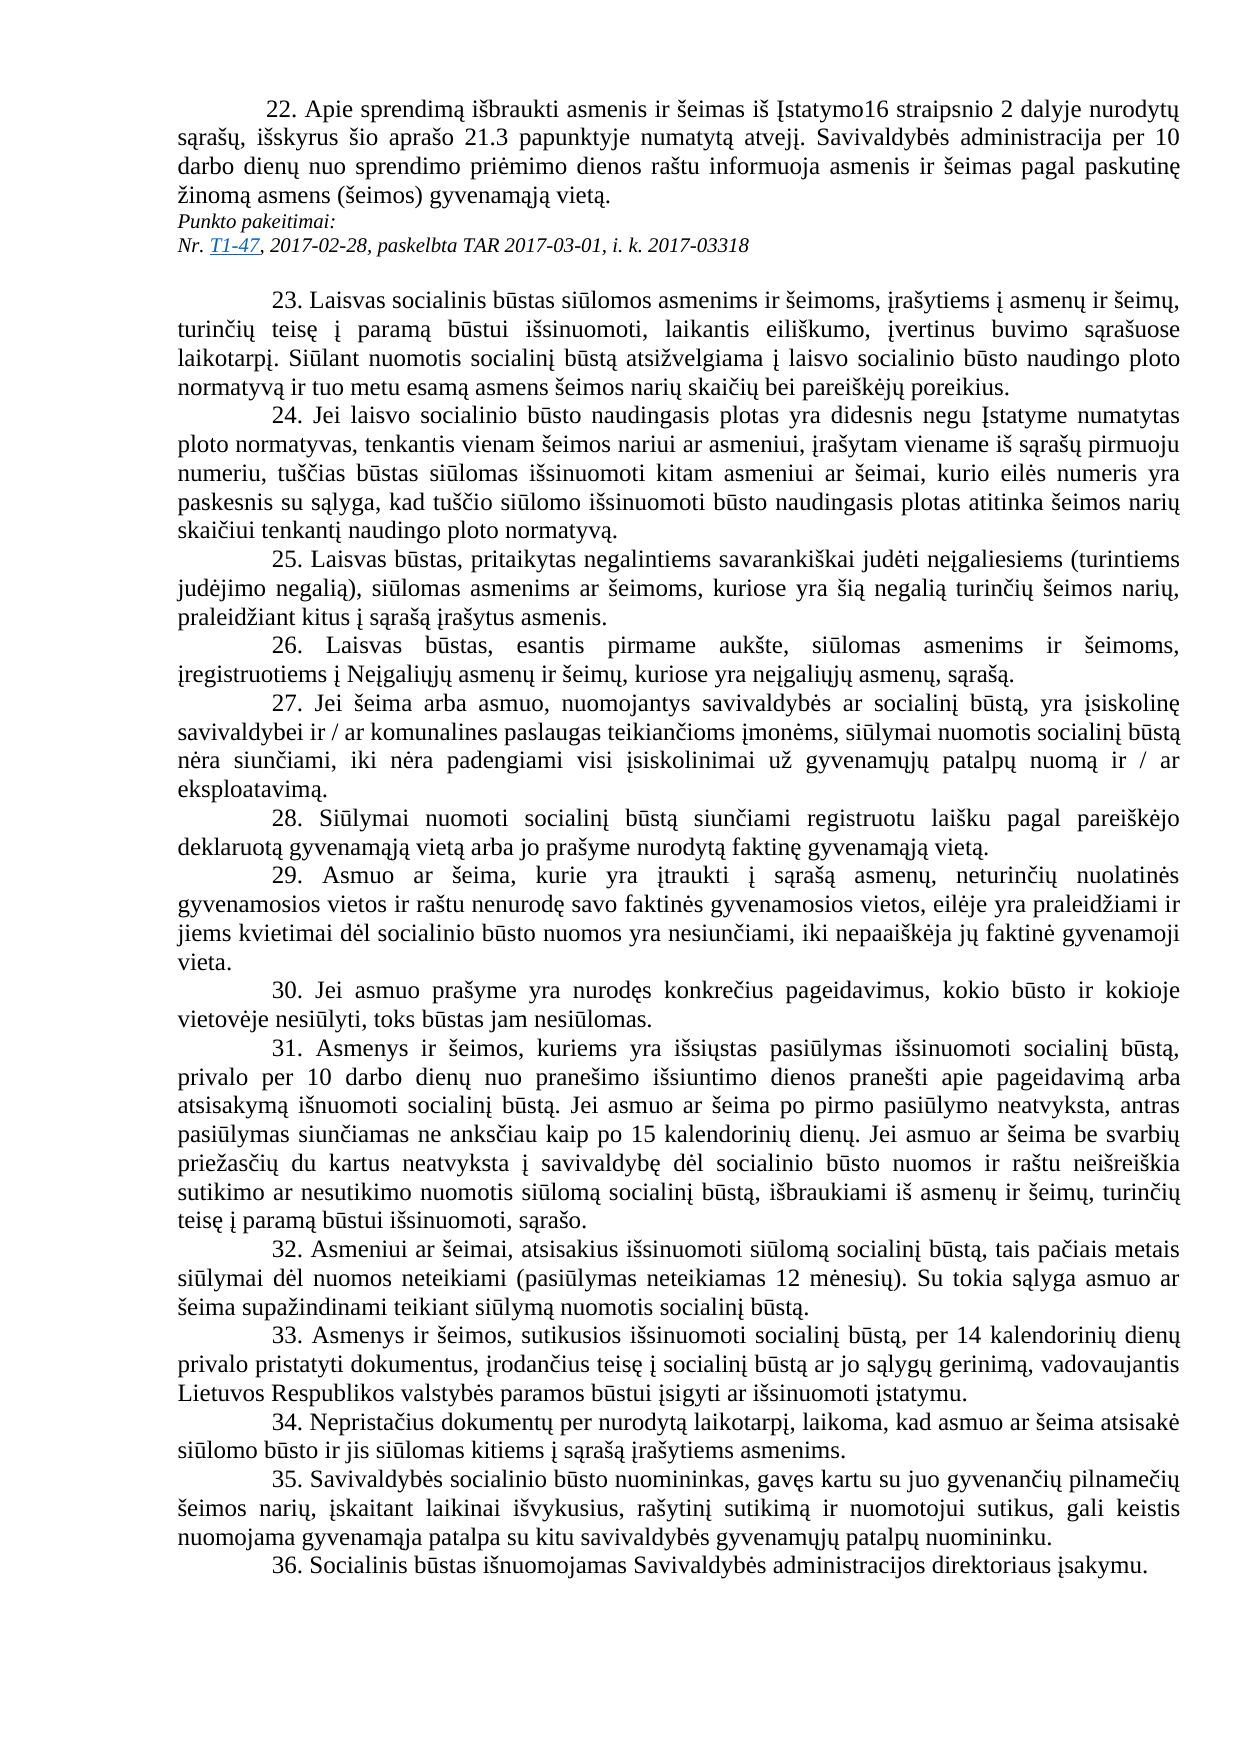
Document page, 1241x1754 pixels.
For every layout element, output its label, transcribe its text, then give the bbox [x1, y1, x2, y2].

text 35. Savivaldybės socialinio būsto nuomininkas, gavęs kartu su juo gyvenančių pilnamečių šeimos narių, įskaitant laikinai išvykusius, rašytinį sutikimą ir nuomotojui sutikus, gali keistis nuomojama gyvenamąja patalpa su kitu savivaldybės gyvenamųjų patalpų nuomininku. [177, 1464, 1181, 1551]
text 32. Asmeniui ar šeimai, atsisakius išsinuomoti siūlomą socialinį būstą, tais pačiais metais siūlymai dėl nuomos neteikiami (pasiūlymas neteikiamas 12 mėnesių). Su tokia sąlyga asmuo ar šeima supažindinami teikiant siūlymą nuomotis socialinį būstą. [177, 1234, 1181, 1321]
text Nr. T1-47, 2017-02-28, paskelbta TAR 2017-03-01, i. k. 2017-03318 [177, 233, 1181, 257]
text 23. Laisvas socialinis būstas siūlomos asmenims ir šeimoms, įrašytiems į asmenų ir šeimų, turinčių teisę į paramą būstui išsinuomoti, laikantis eiliškumo, įvertinus buvimo sąrašuose laikotarpį. Siūlant nuomotis socialinį būstą atsižvelgiama į laisvo socialinio būsto naudingo ploto normatyvą ir tuo metu esamą asmens šeimos narių skaičių bei pareiškėjų poreikius. [177, 286, 1181, 401]
text 30. Jei asmuo prašyme yra nurodęs konkrečius pageidavimus, kokio būsto ir kokioje vietovėje nesiūlyti, toks būstas jam nesiūlomas. [177, 976, 1181, 1033]
text 33. Asmenys ir šeimos, sutikusios išsinuomoti socialinį būstą, per 14 kalendorinių dienų privalo pristatyti dokumentus, įrodančius teisę į socialinį būstą ar jo sąlygų gerinimą, vadovaujantis Lietuvos Respublikos valstybės paramos būstui įsigyti ar išsinuomoti įstatymu. [177, 1321, 1181, 1407]
text 24. Jei laisvo socialinio būsto naudingasis plotas yra didesnis negu Įstatyme numatytas ploto normatyvas, tenkantis vienam šeimos nariui ar asmeniui, įrašytam viename iš sąrašų pirmuoju numeriu, tuščias būstas siūlomas išsinuomoti kitam asmeniui ar šeimai, kurio eilės numeris yra paskesnis su sąlyga, kad tuščio siūlomo išsinuomoti būsto naudingasis plotas atitinka šeimos narių skaičiui tenkantį naudingo ploto normatyvą. [177, 401, 1181, 544]
text 34. Nepristačius dokumentų per nurodytą laikotarpį, laikoma, kad asmuo ar šeima atsisakė siūlomo būsto ir jis siūlomas kitiems į sąrašą įrašytiems asmenims. [177, 1407, 1181, 1464]
text Punkto pakeitimai: [177, 209, 1181, 233]
text 28. Siūlymai nuomoti socialinį būstą siunčiami registruotu laišku pagal pareiškėjo deklaruotą gyvenamąją vietą arba jo prašyme nurodytą faktinę gyvenamąją vietą. [177, 803, 1181, 861]
text 36. Socialinis būstas išnuomojamas Savivaldybės administracijos direktoriaus įsakymu. [177, 1551, 1181, 1579]
text 25. Laisvas būstas, pritaikytas negalintiems savarankiškai judėti neįgaliesiems (turintiems judėjimo negalią), siūlomas asmenims ar šeimoms, kuriose yra šią negalią turinčių šeimos narių, praleidžiant kitus į sąrašą įrašytus asmenis. [177, 544, 1181, 631]
text 27. Jei šeima arba asmuo, nuomojantys savivaldybės ar socialinį būstą, yra įsiskolinę savivaldybei ir / ar komunalines paslaugas teikiančioms įmonėms, siūlymai nuomotis socialinį būstą nėra siunčiami, iki nėra padengiami visi įsiskolinimai už gyvenamųjų patalpų nuomą ir / ar eksploatavimą. [177, 688, 1181, 803]
text 22. Apie sprendimą išbraukti asmenis ir šeimas iš Įstatymo16 straipsnio 2 dalyje nurodytų sąrašų, išskyrus šio aprašo 21.3 papunktyje numatytą atvejį. Savivaldybės administracija per 10 darbo dienų nuo sprendimo priėmimo dienos raštu informuoja asmenis ir šeimas pagal paskutinę žinomą asmens (šeimos) gyvenamąją vietą. [177, 94, 1181, 209]
text 26. Laisvas būstas, esantis pirmame aukšte, siūlomas asmenims ir šeimoms, įregistruotiems į Neįgaliųjų asmenų ir šeimų, kuriose yra neįgaliųjų asmenų, sąrašą. [177, 631, 1181, 688]
text 29. Asmuo ar šeima, kurie yra įtraukti į sąrašą asmenų, neturinčių nuolatinės gyvenamosios vietos ir raštu nenurodę savo faktinės gyvenamosios vietos, eilėje yra praleidžiami ir jiems kvietimai dėl socialinio būsto nuomos yra nesiunčiami, iki nepaaiškėja jų faktinė gyvenamoji vieta. [177, 861, 1181, 976]
text 31. Asmenys ir šeimos, kuriems yra išsiųstas pasiūlymas išsinuomoti socialinį būstą, privalo per 10 darbo dienų nuo pranešimo išsiuntimo dienos pranešti apie pageidavimą arba atsisakymą išnuomoti socialinį būstą. Jei asmuo ar šeima po pirmo pasiūlymo neatvyksta, antras pasiūlymas siunčiamas ne anksčiau kaip po 15 kalendorinių dienų. Jei asmuo ar šeima be svarbių priežasčių du kartus neatvyksta į savivaldybę dėl socialinio būsto nuomos ir raštu neišreiškia sutikimo ar nesutikimo nuomotis siūlomą socialinį būstą, išbraukiami iš asmenų ir šeimų, turinčių teisę į paramą būstui išsinuomoti, sąrašo. [177, 1033, 1181, 1234]
